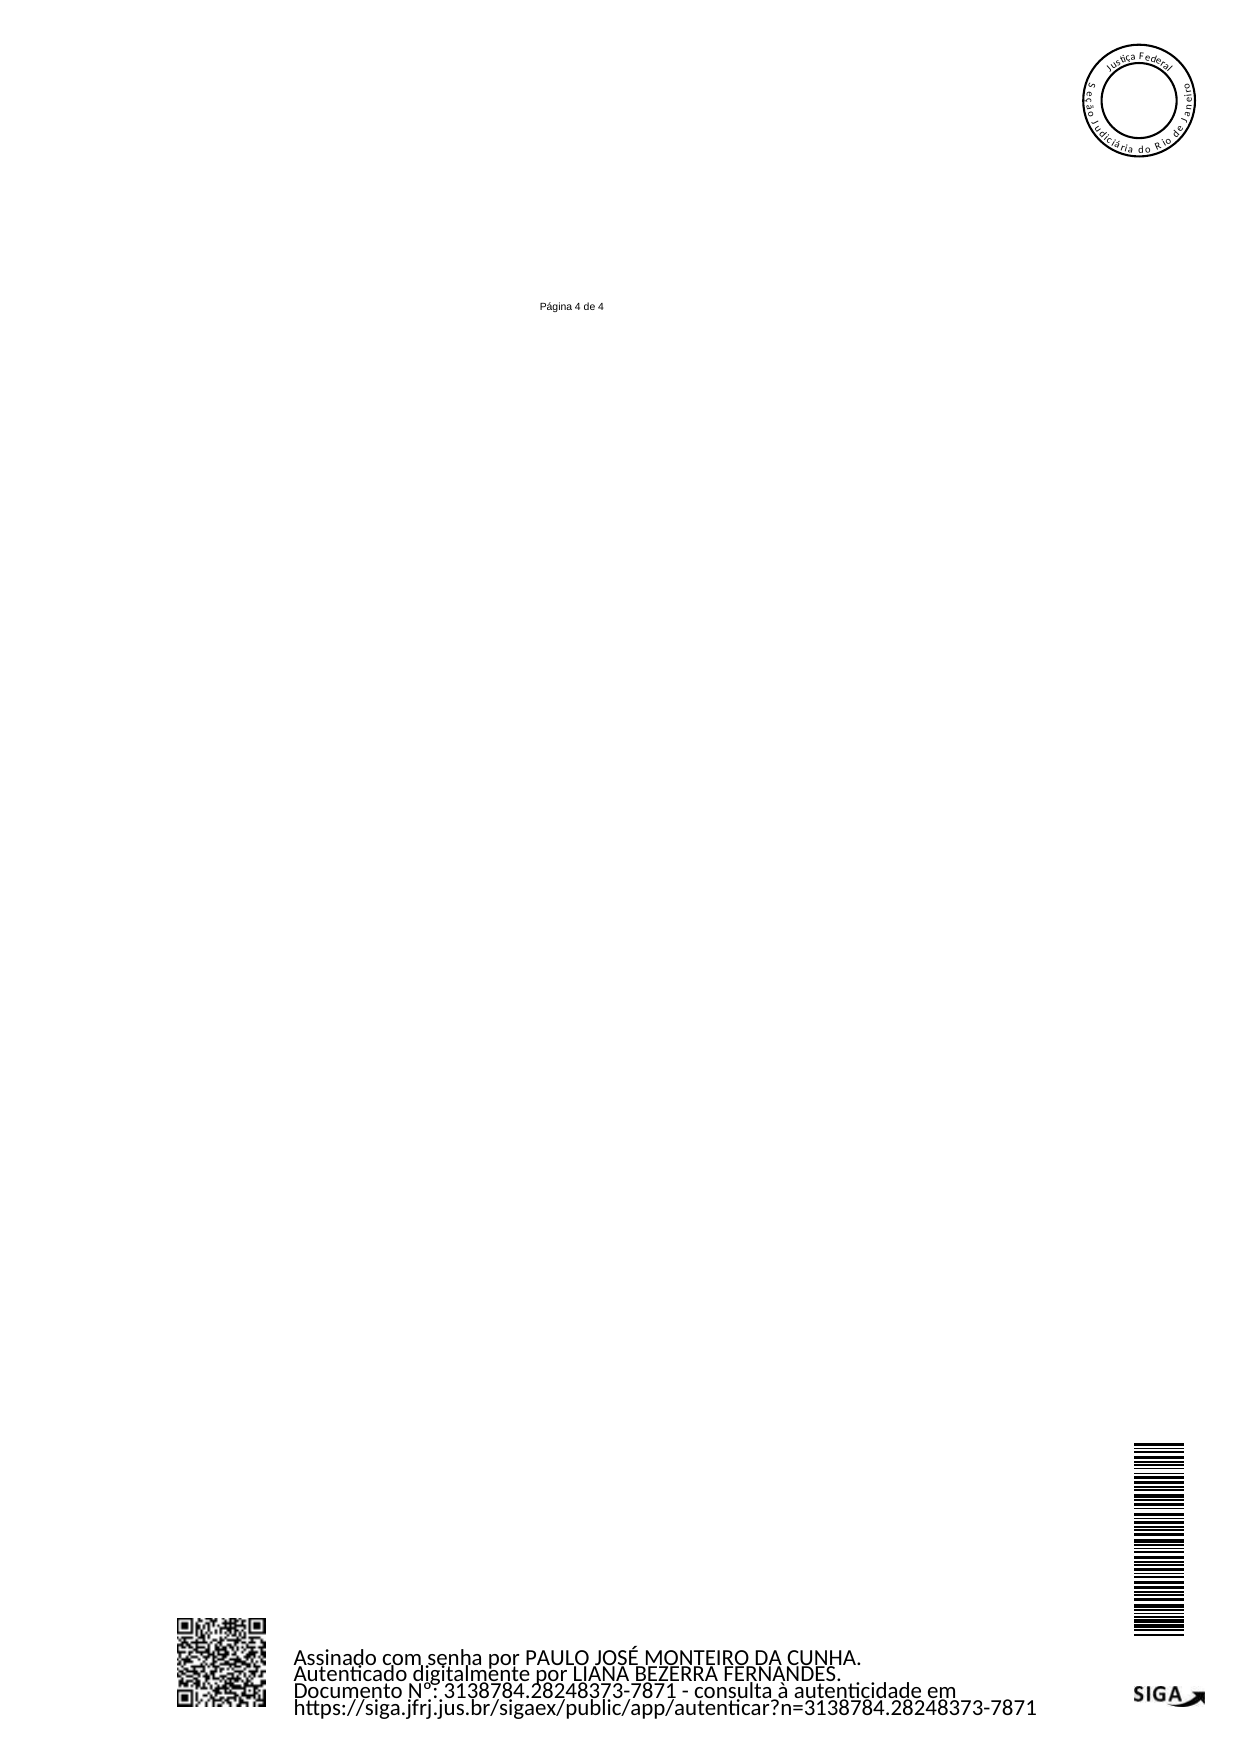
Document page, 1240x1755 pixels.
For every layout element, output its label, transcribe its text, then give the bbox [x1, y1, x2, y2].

text Página 4 de 4 [245, 301, 604, 313]
